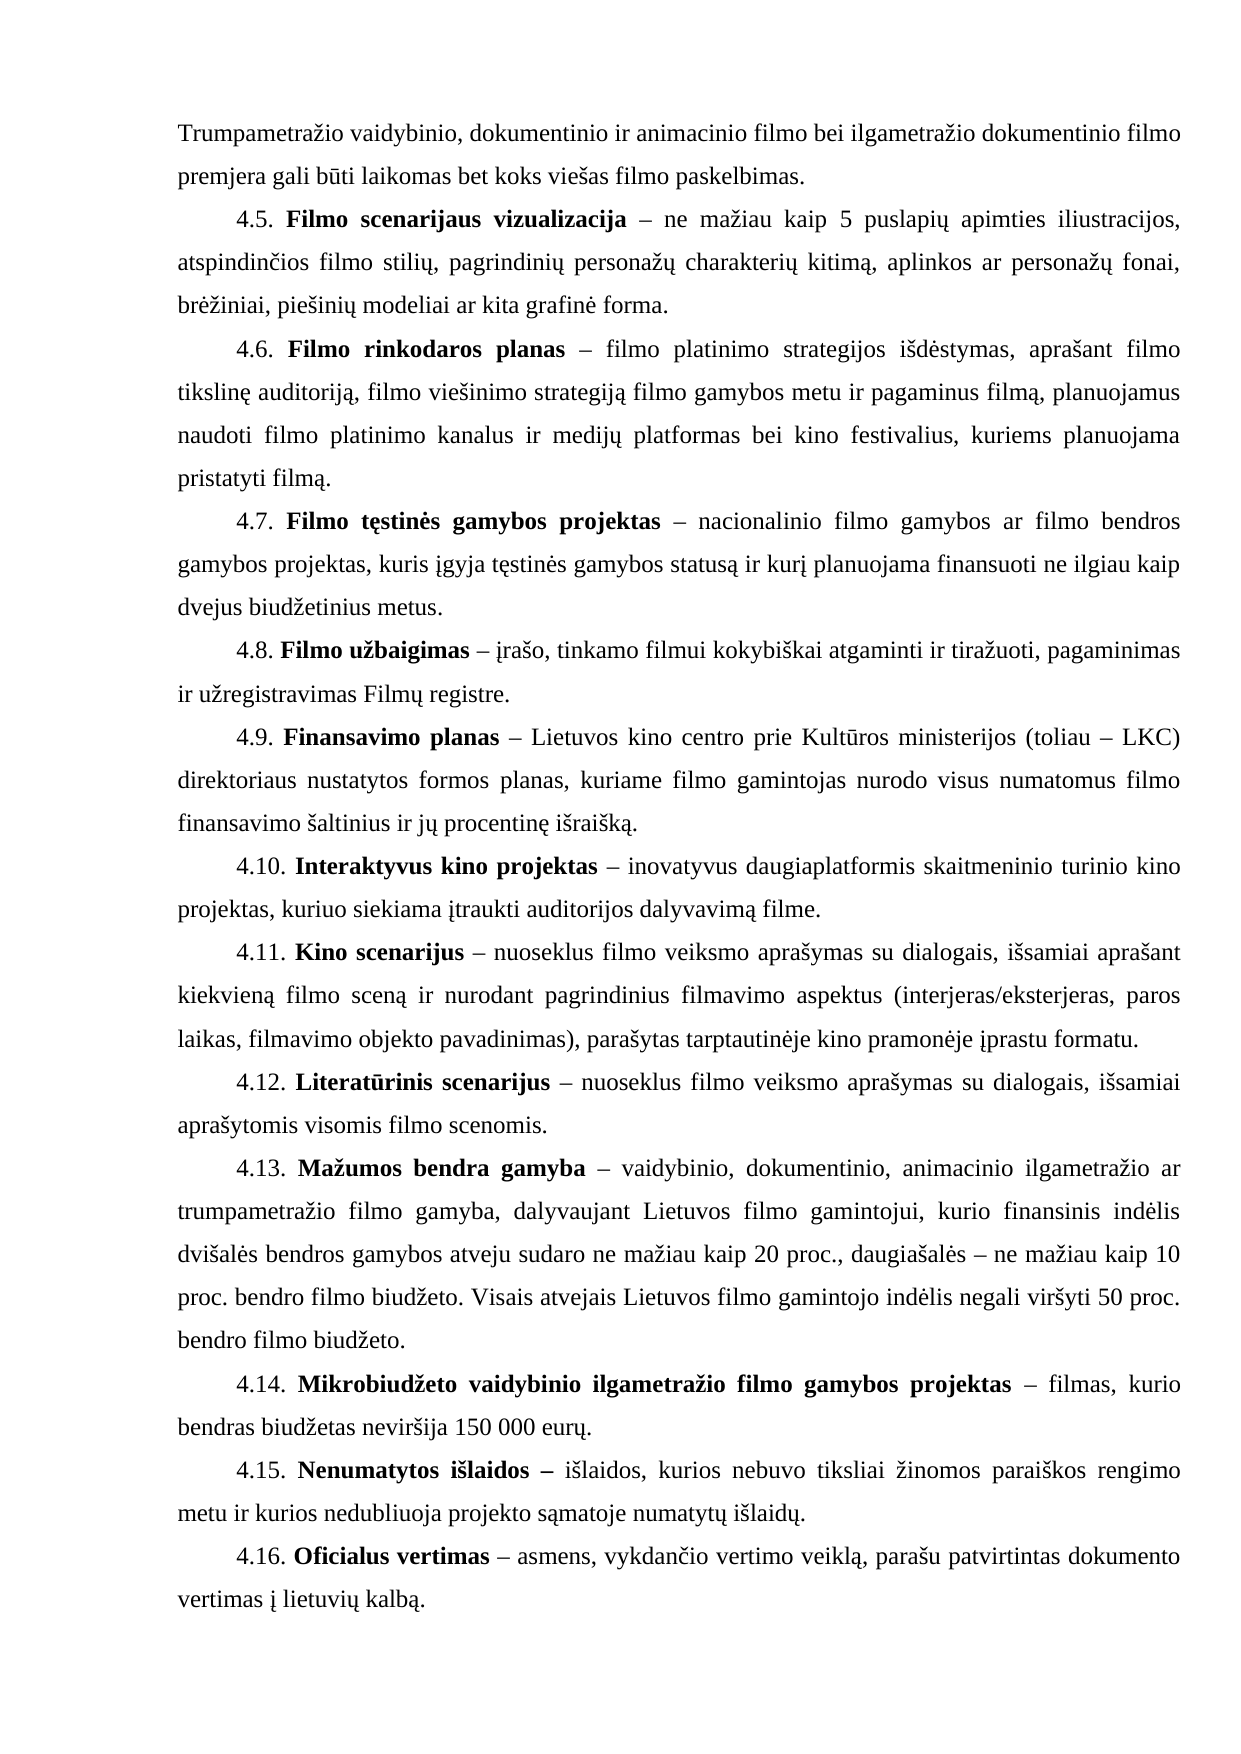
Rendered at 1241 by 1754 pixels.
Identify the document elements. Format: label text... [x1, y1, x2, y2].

text 4.9. Finansavimo planas – Lietuvos kino centro prie Kultūros ministerijos (toliau – LKC) direktoriaus nustatytos formos planas, kuriame filmo gamintojas nurodo visus numatomus filmo finansavimo šaltinius ir jų procentinę išraišką. [177, 722, 1181, 837]
text 4.8. Filmo užbaigimas – įrašo, tinkamo filmui kokybiškai atgaminti ir tiražuoti, pagaminimas ir užregistravimas Filmų registre. [177, 636, 1181, 707]
text 4.16. Oficialus vertimas – asmens, vykdančio vertimo veiklą, parašu patvirtintas dokumento vertimas į lietuvių kalbą. [177, 1541, 1181, 1613]
text 4.7. Filmo tęstinės gamybos projektas – nacionalinio filmo gamybos ar filmo bendros gamybos projektas, kuris įgyja tęstinės gamybos statusą ir kurį planuojama finansuoti ne ilgiau kaip dvejus biudžetinius metus. [177, 506, 1181, 621]
text 4.10. Interaktyvus kino projektas – inovatyvus daugiaplatformis skaitmeninio turinio kino projektas, kuriuo siekiama įtraukti auditorijos dalyvavimą filme. [177, 851, 1181, 923]
text 4.14. Mikrobiudžeto vaidybinio ilgametražio filmo gamybos projektas – filmas, kurio bendras biudžetas neviršija 150 000 eurų. [177, 1369, 1181, 1441]
text 4.5. Filmo scenarijaus vizualizacija – ne mažiau kaip 5 puslapių apimties iliustracijos, atspindinčios filmo stilių, pagrindinių personažų charakterių kitimą, aplinkos ar personažų fonai, brėžiniai, piešinių modeliai ar kita grafinė forma. [177, 204, 1181, 319]
text 4.15. Nenumatytos išlaidos – išlaidos, kurios nebuvo tiksliai žinomos paraiškos rengimo metu ir kurios nedubliuoja projekto sąmatoje numatytų išlaidų. [177, 1455, 1181, 1527]
text 4.11. Kino scenarijus – nuoseklus filmo veiksmo aprašymas su dialogais, išsamiai aprašant kiekvieną filmo sceną ir nurodant pagrindinius filmavimo aspektus (interjeras/eksterjeras, paros laikas, filmavimo objekto pavadinimas), parašytas tarptautinėje kino pramonėje įprastu formatu. [177, 937, 1181, 1052]
text Trumpametražio vaidybinio, dokumentinio ir animacinio filmo bei ilgametražio dokumentinio filmo premjera gali būti laikomas bet koks viešas filmo paskelbimas. [177, 118, 1181, 190]
text 4.6. Filmo rinkodaros planas – filmo platinimo strategijos išdėstymas, aprašant filmo tikslinę auditoriją, filmo viešinimo strategiją filmo gamybos metu ir pagaminus filmą, planuojamus naudoti filmo platinimo kanalus ir medijų platformas bei kino festivalius, kuriems planuojama pristatyti filmą. [177, 334, 1181, 492]
text 4.12. Literatūrinis scenarijus – nuoseklus filmo veiksmo aprašymas su dialogais, išsamiai aprašytomis visomis filmo scenomis. [177, 1067, 1181, 1139]
text 4.13. Mažumos bendra gamyba – vaidybinio, dokumentinio, animacinio ilgametražio ar trumpametražio filmo gamyba, dalyvaujant Lietuvos filmo gamintojui, kurio finansinis indėlis dvišalės bendros gamybos atveju sudaro ne mažiau kaip 20 proc., daugiašalės – ne mažiau kaip 10 proc. bendro filmo biudžeto. Visais atvejais Lietuvos filmo gamintojo indėlis negali viršyti 50 proc. bendro filmo biudžeto. [177, 1153, 1181, 1354]
